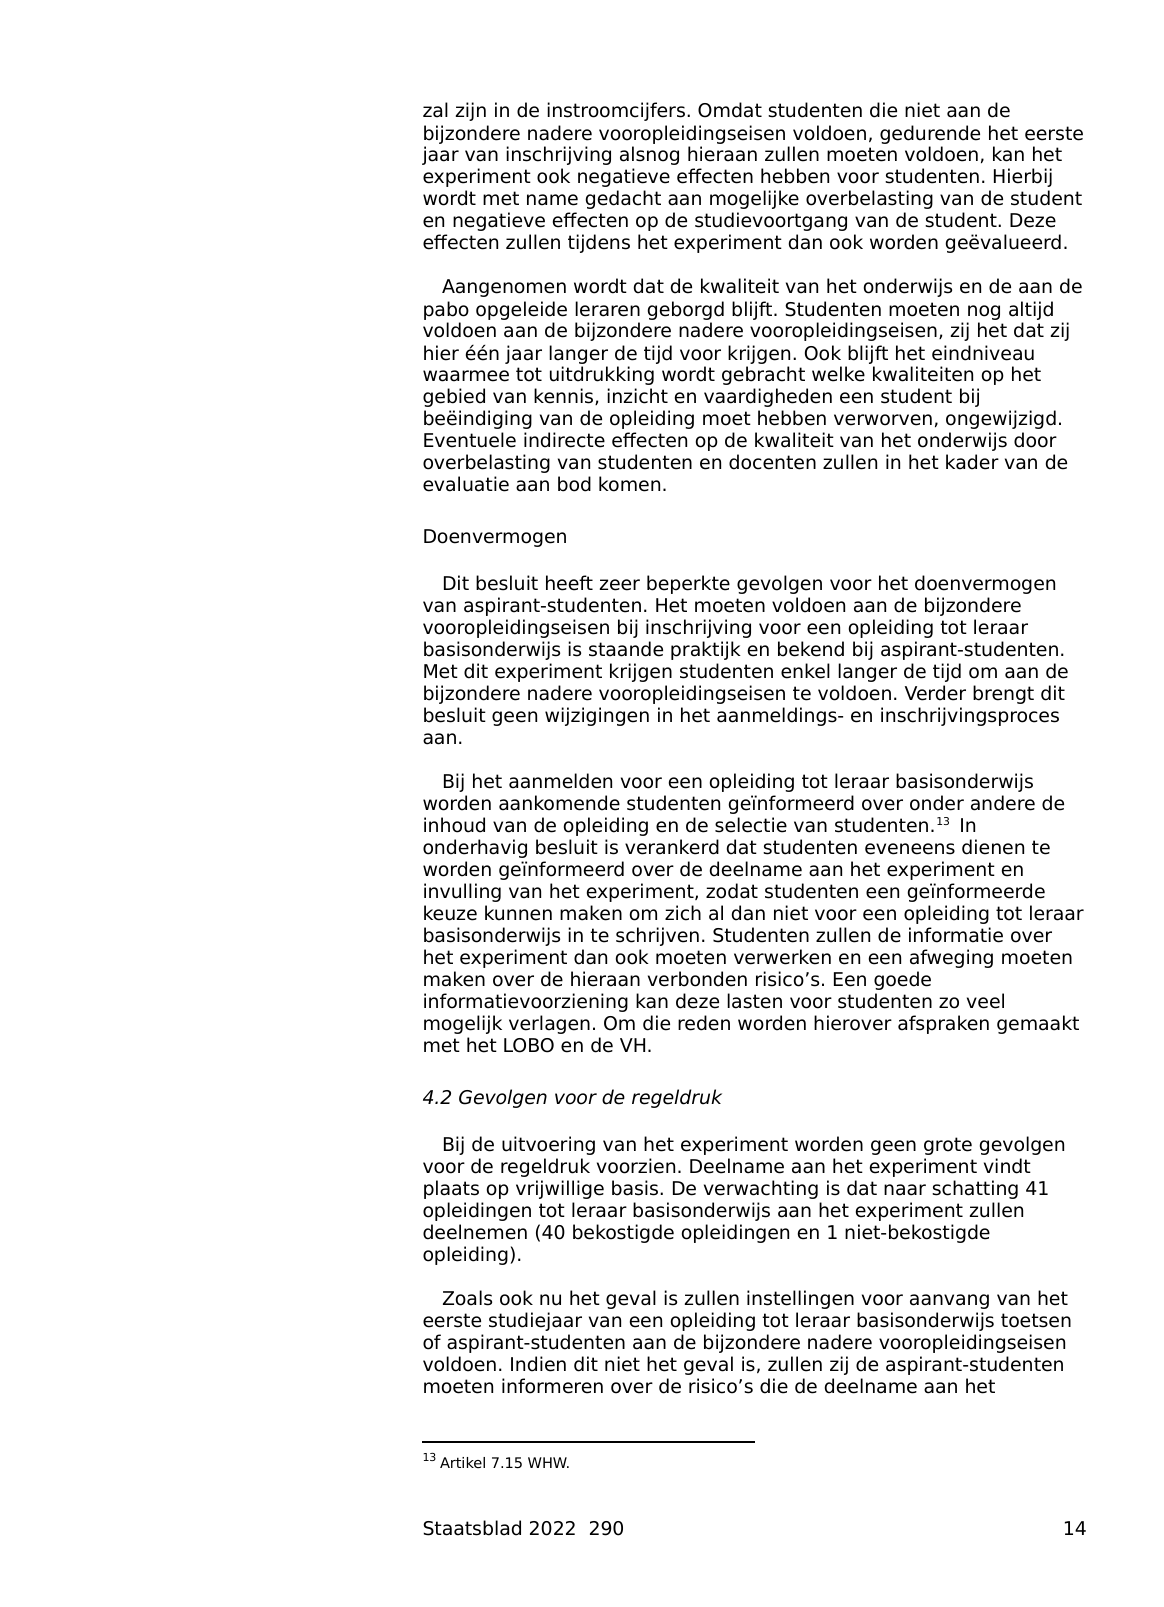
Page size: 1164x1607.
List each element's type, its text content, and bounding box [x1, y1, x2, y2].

text Bij het aanmelden voor een opleiding tot leraar basisonderwijs worden aankomende studenten geïnformeerd over onder andere de inhoud van de opleiding en de selectie van studenten. In onderhavig besluit is verankerd dat studenten eveneens dienen te worden geïnformeerd over de deelname aan het experiment en invulling van het experiment, zodat studenten een geïnformeerde keuze kunnen maken om zich al dan niet voor een opleiding tot leraar basisonderwijs in te schrijven. Studenten zullen de informatie over het experiment dan ook moeten verwerken en een afweging moeten maken over de hieraan verbonden risico’s. Een goede informatievoorziening kan deze lasten voor studenten zo veel mogelijk verlagen. Om die reden worden hierover afspraken gemaakt met het LOBO en de VH. [422, 771, 1087, 1057]
text Aangenomen wordt dat de kwaliteit van het onderwijs en de aan de pabo opgeleide leraren geborgd blijft. Studenten moeten nog altijd voldoen aan de bijzondere nadere vooropleidingseisen, zij het dat zij hier één jaar langer de tijd voor krijgen. Ook blijft het eindniveau waarmee tot uitdrukking wordt gebracht welke kwaliteiten op het gebied van kennis, inzicht en vaardigheden een student bij beëindiging van de opleiding moet hebben verworven, ongewijzigd. Eventuele indirecte effecten op de kwaliteit van het onderwijs door overbelasting van studenten en docenten zullen in het kader van de evaluatie aan bod komen. [422, 276, 1087, 496]
text Artikel 7.15 WHW. [422, 1451, 1087, 1473]
subtitle 4.2 Gevolgen voor de regeldruk [422, 1087, 1087, 1109]
text Bij de uitvoering van het experiment worden geen grote gevolgen voor de regeldruk voorzien. Deelname aan het experiment vindt plaats op vrijwillige basis. De verwachting is dat naar schatting 41 opleidingen tot leraar basisonderwijs aan het experiment zullen deelnemen (40 bekostigde opleidingen en 1 niet-bekostigde opleiding). [422, 1134, 1087, 1266]
text Dit besluit heeft zeer beperkte gevolgen voor het doenvermogen van aspirant-studenten. Het moeten voldoen aan de bijzondere vooropleidingseisen bij inschrijving voor een opleiding tot leraar basisonderwijs is staande praktijk en bekend bij aspirant-studenten. Met dit experiment krijgen studenten enkel langer de tijd om aan de bijzondere nadere vooropleidingseisen te voldoen. Verder brengt dit besluit geen wijzigingen in het aanmeldings- en inschrijvingsproces aan. [422, 573, 1087, 749]
text Zoals ook nu het geval is zullen instellingen voor aanvang van het eerste studiejaar van een opleiding tot leraar basisonderwijs toetsen of aspirant-studenten aan de bijzondere nadere vooropleidingseisen voldoen. Indien dit niet het geval is, zullen zij de aspirant-studenten moeten informeren over de risico’s die de deelname aan het [422, 1288, 1087, 1398]
text zal zijn in de instroomcijfers. Omdat studenten die niet aan de bijzondere nadere vooropleidingseisen voldoen, gedurende het eerste jaar van inschrijving alsnog hieraan zullen moeten voldoen, kan het experiment ook negatieve effecten hebben voor studenten. Hierbij wordt met name gedacht aan mogelijke overbelasting van de student en negatieve effecten op de studievoortgang van de student. Deze effecten zullen tijdens het experiment dan ook worden geëvalueerd. [422, 100, 1087, 254]
subtitle Doenvermogen [422, 526, 1087, 548]
